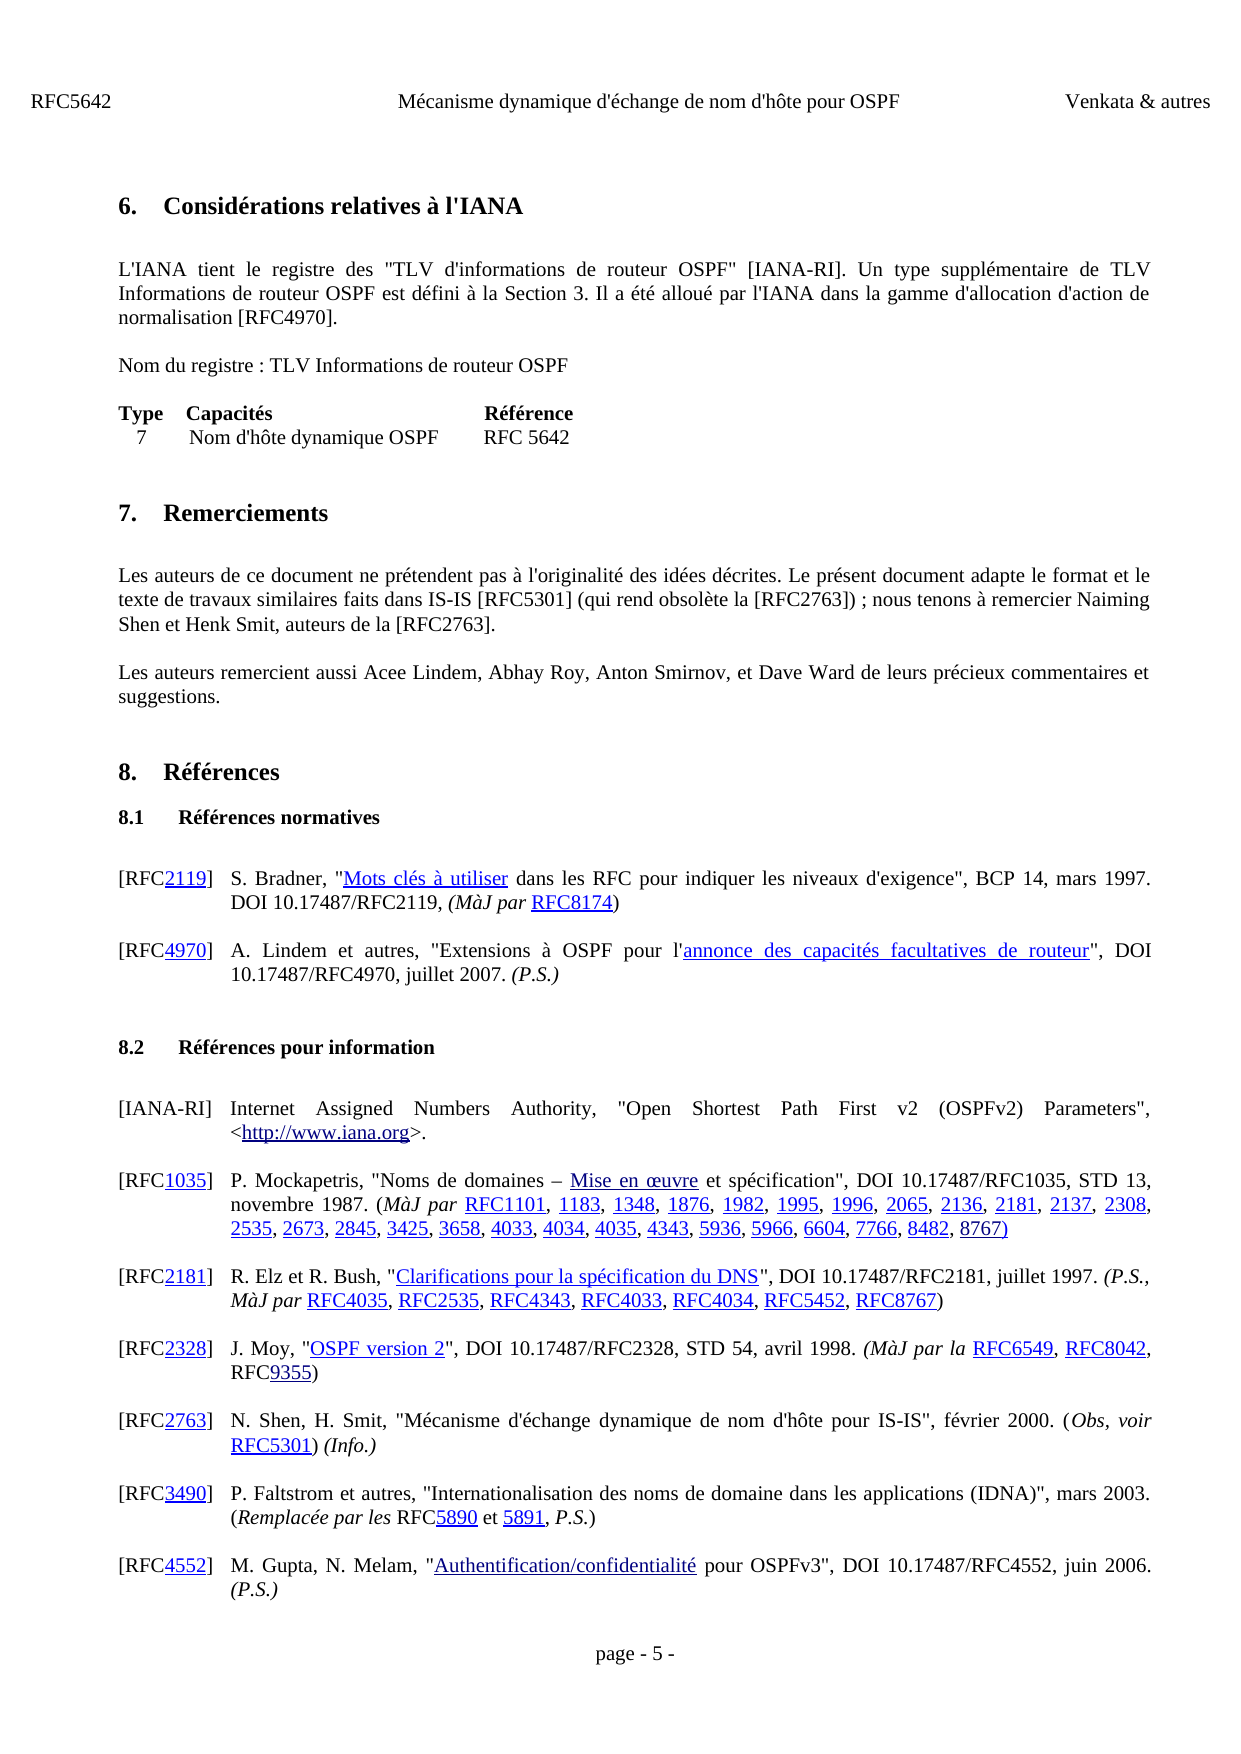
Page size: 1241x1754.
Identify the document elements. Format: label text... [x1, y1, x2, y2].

text Les auteurs remercient aussi Acee Lindem, Abhay Roy, Anton Smirnov, et Dave Ward de leurs précieux commentaires et suggestions. [118, 659, 1152, 708]
subtitle 8.1 Références normatives [118, 805, 1152, 829]
text [RFC3490] P. Faltstrom et autres, "Internationalisation des noms de domaine dans les applications (IDNA)", mars 2003. (Remplacée par les RFC5890 et 5891, P.S.) [118, 1481, 1152, 1529]
text [RFC2119] S. Bradner, "Mots clés à utiliser dans les RFC pour indiquer les niveaux d'exigence", BCP 14, mars 1997. DOI 10.17487/RFC2119, (MàJ par RFC8174) [118, 866, 1152, 914]
text [IANA-RI] Internet Assigned Numbers Authority, "Open Shortest Path First v2 (OSPFv2) Parameters", <http://www.iana.org>. [118, 1096, 1152, 1144]
text Nom du registre : TLV Informations de routeur OSPF [118, 353, 1152, 377]
text 7 Nom d'hôte dynamique OSPF RFC 5642 [136, 425, 1152, 449]
text Type Capacités Référence [118, 401, 1152, 425]
text [RFC1035] P. Mockapetris, "Noms de domaines – Mise en œuvre et spécification", DOI 10.17487/RFC1035, STD 13, novembre 1987. (MàJ par RFC1101, 1183, 1348, 1876, 1982, 1995, 1996, 2065, 2136, 2181, 2137, 2308, 2535, 2673, 2845, 3425, 3658, 4033, 4034, 4035, 4343, 5936, 5966, 6604, 7766, 8482, 8767) [118, 1168, 1152, 1240]
subtitle 8.2 Références pour information [118, 1035, 1152, 1059]
text [RFC4970] A. Lindem et autres, "Extensions à OSPF pour l'annonce des capacités facultatives de routeur", DOI 10.17487/RFC4970, juillet 2007. (P.S.) [118, 938, 1152, 986]
text [RFC2763] N. Shen, H. Smit, "Mécanisme d'échange dynamique de nom d'hôte pour IS-IS", février 2000. (Obs, voir RFC5301) (Info.) [118, 1408, 1152, 1457]
subtitle 6. Considérations relatives à l'IANA [118, 191, 1152, 220]
text [RFC2328] J. Moy, "OSPF version 2", DOI 10.17487/RFC2328, STD 54, avril 1998. (MàJ par la RFC6549, RFC8042, RFC9355) [118, 1336, 1152, 1384]
subtitle 7. Remerciements [118, 498, 1152, 527]
subtitle 8. Références [118, 757, 1152, 786]
text L'IANA tient le registre des "TLV d'informations de routeur OSPF" [IANA-RI]. Un type supplémentaire de TLV Informations de routeur OSPF est défini à la Section 3. Il a été alloué par l'IANA dans la gamme d'allocation d'action de normalisation [RFC4970]. [118, 256, 1152, 329]
text [RFC4552] M. Gupta, N. Melam, "Authentification/confidentialité pour OSPFv3", DOI 10.17487/RFC4552, juin 2006. (P.S.) [118, 1553, 1152, 1601]
text [RFC2181] R. Elz et R. Bush, "Clarifications pour la spécification du DNS", DOI 10.17487/RFC2181, juillet 1997. (P.S., MàJ par RFC4035, RFC2535, RFC4343, RFC4033, RFC4034, RFC5452, RFC8767) [118, 1264, 1152, 1312]
text Les auteurs de ce document ne prétendent pas à l'originalité des idées décrites. Le présent document adapte le format et le texte de travaux similaires faits dans IS-IS [RFC5301] (qui rend obsolète la [RFC2763]) ; nous tenons à remercier Naiming Shen et Henk Smit, auteurs de la [RFC2763]. [118, 563, 1152, 636]
